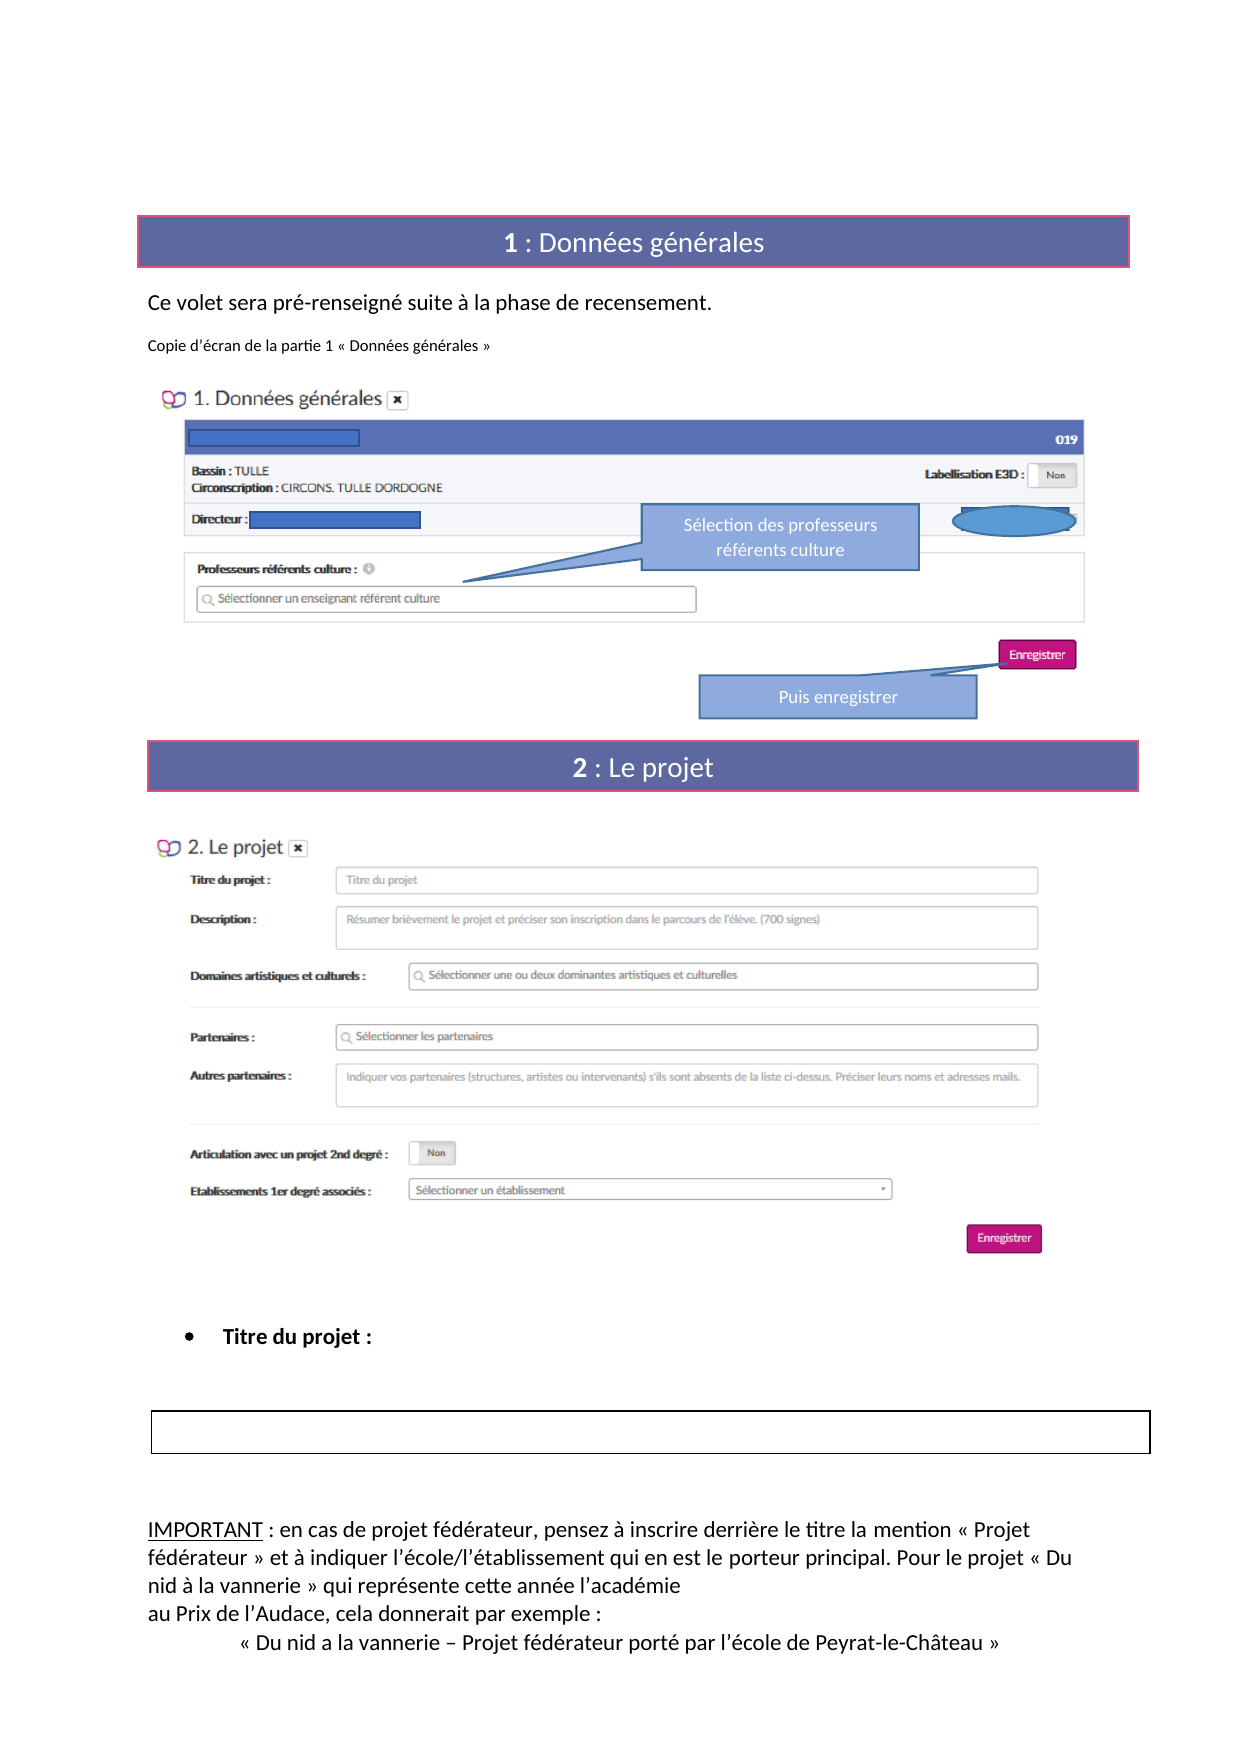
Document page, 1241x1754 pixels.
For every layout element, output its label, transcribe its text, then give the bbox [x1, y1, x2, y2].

text IMPORTANT : en cas de projet fédérateur, pensez à inscrire derrière le titre la mention « Projet fédérateur » et à indiquer l’école/l’établissement qui en est le porteur principal. Pour le projet « Du nid à la vannerie » qui représente cette année l’académie [148, 1516, 1093, 1599]
picture [147, 833, 1093, 1265]
picture [147, 373, 1093, 683]
text Ce volet sera pré-renseigné suite à la phase de recensement. [148, 288, 1093, 316]
text au Prix de l’Audace, cela donnerait par exemple : [148, 1599, 1093, 1628]
text 2 : Le projet [163, 749, 1123, 784]
text Copie d’écran de la partie 1 « Données générales » [148, 335, 1093, 355]
list Titre du projet : [185, 1322, 1093, 1350]
text 1 : Données générales [153, 224, 1114, 259]
text Sélection des professeurs référents culture [657, 513, 904, 561]
list « Du nid a la vannerie – Projet fédérateur porté par l’école de Peyrat-le-Château » [148, 1628, 1093, 1656]
text Puis enregistrer [715, 686, 962, 708]
